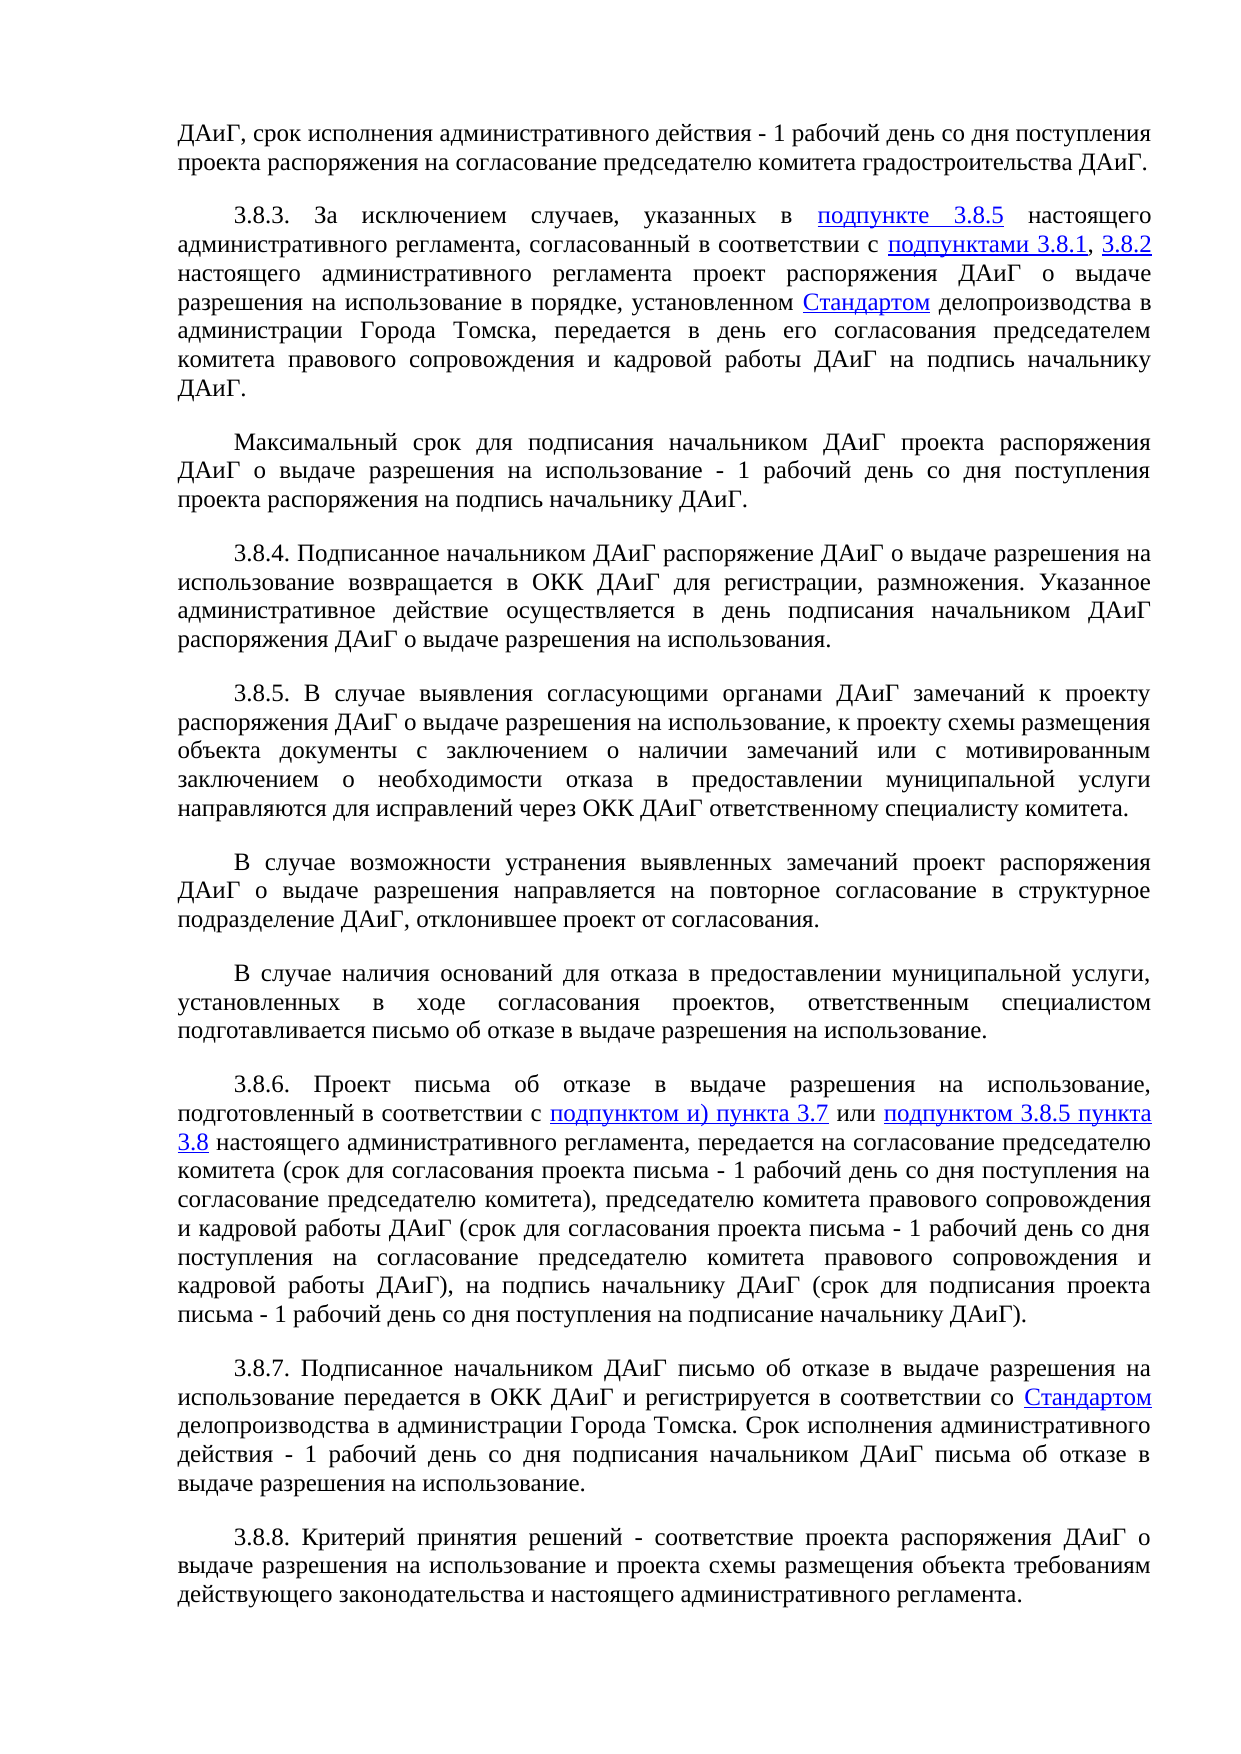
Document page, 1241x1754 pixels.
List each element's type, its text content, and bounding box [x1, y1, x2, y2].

text ДАиГ, срок исполнения административного действия - 1 рабочий день со дня поступления проекта распоряжения на согласование председателю комитета градостроительства ДАиГ. [177, 118, 1152, 176]
text 3.8.7. Подписанное начальником ДАиГ письмо об отказе в выдаче разрешения на использование передается в ОКК ДАиГ и регистрируется в соответствии со Стандартом делопроизводства в администрации Города Томска. Срок исполнения административного действия - 1 рабочий день со дня подписания начальником ДАиГ письма об отказе в выдаче разрешения на использование. [177, 1353, 1152, 1497]
text 3.8.5. В случае выявления согласующими органами ДАиГ замечаний к проекту распоряжения ДАиГ о выдаче разрешения на использование, к проекту схемы размещения объекта документы с заключением о наличии замечаний или с мотивированным заключением о необходимости отказа в предоставлении муниципальной услуги направляются для исправлений через ОКК ДАиГ ответственному специалисту комитета. [177, 678, 1152, 822]
text Максимальный срок для подписания начальником ДАиГ проекта распоряжения ДАиГ о выдаче разрешения на использование - 1 рабочий день со дня поступления проекта распоряжения на подпись начальнику ДАиГ. [177, 427, 1152, 513]
text 3.8.8. Критерий принятия решений - соответствие проекта распоряжения ДАиГ о выдаче разрешения на использование и проекта схемы размещения объекта требованиям действующего законодательства и настоящего административного регламента. [177, 1522, 1152, 1608]
text В случае наличия оснований для отказа в предоставлении муниципальной услуги, установленных в ходе согласования проектов, ответственным специалистом подготавливается письмо об отказе в выдаче разрешения на использование. [177, 958, 1152, 1044]
text 3.8.6. Проект письма об отказе в выдаче разрешения на использование, подготовленный в соответствии с подпунктом и) пункта 3.7 или подпунктом 3.8.5 пункта 3.8 настоящего административного регламента, передается на согласование председателю комитета (срок для согласования проекта письма - 1 рабочий день со дня поступления на согласование председателю комитета), председателю комитета правового сопровождения и кадровой работы ДАиГ (срок для согласования проекта письма - 1 рабочий день со дня поступления на согласование председателю комитета правового сопровождения и кадровой работы ДАиГ), на подпись начальнику ДАиГ (срок для подписания проекта письма - 1 рабочий день со дня поступления на подписание начальнику ДАиГ). [177, 1069, 1152, 1328]
text 3.8.4. Подписанное начальником ДАиГ распоряжение ДАиГ о выдаче разрешения на использование возвращается в ОКК ДАиГ для регистрации, размножения. Указанное административное действие осуществляется в день подписания начальником ДАиГ распоряжения ДАиГ о выдаче разрешения на использования. [177, 538, 1152, 653]
text В случае возможности устранения выявленных замечаний проект распоряжения ДАиГ о выдаче разрешения направляется на повторное согласование в структурное подразделение ДАиГ, отклонившее проект от согласования. [177, 847, 1152, 933]
text 3.8.3. За исключением случаев, указанных в подпункте 3.8.5 настоящего административного регламента, согласованный в соответствии с подпунктами 3.8.1, 3.8.2 настоящего административного регламента проект распоряжения ДАиГ о выдаче разрешения на использование в порядке, установленном Стандартом делопроизводства в администрации Города Томска, передается в день его согласования председателем комитета правового сопровождения и кадровой работы ДАиГ на подпись начальнику ДАиГ. [177, 201, 1152, 402]
